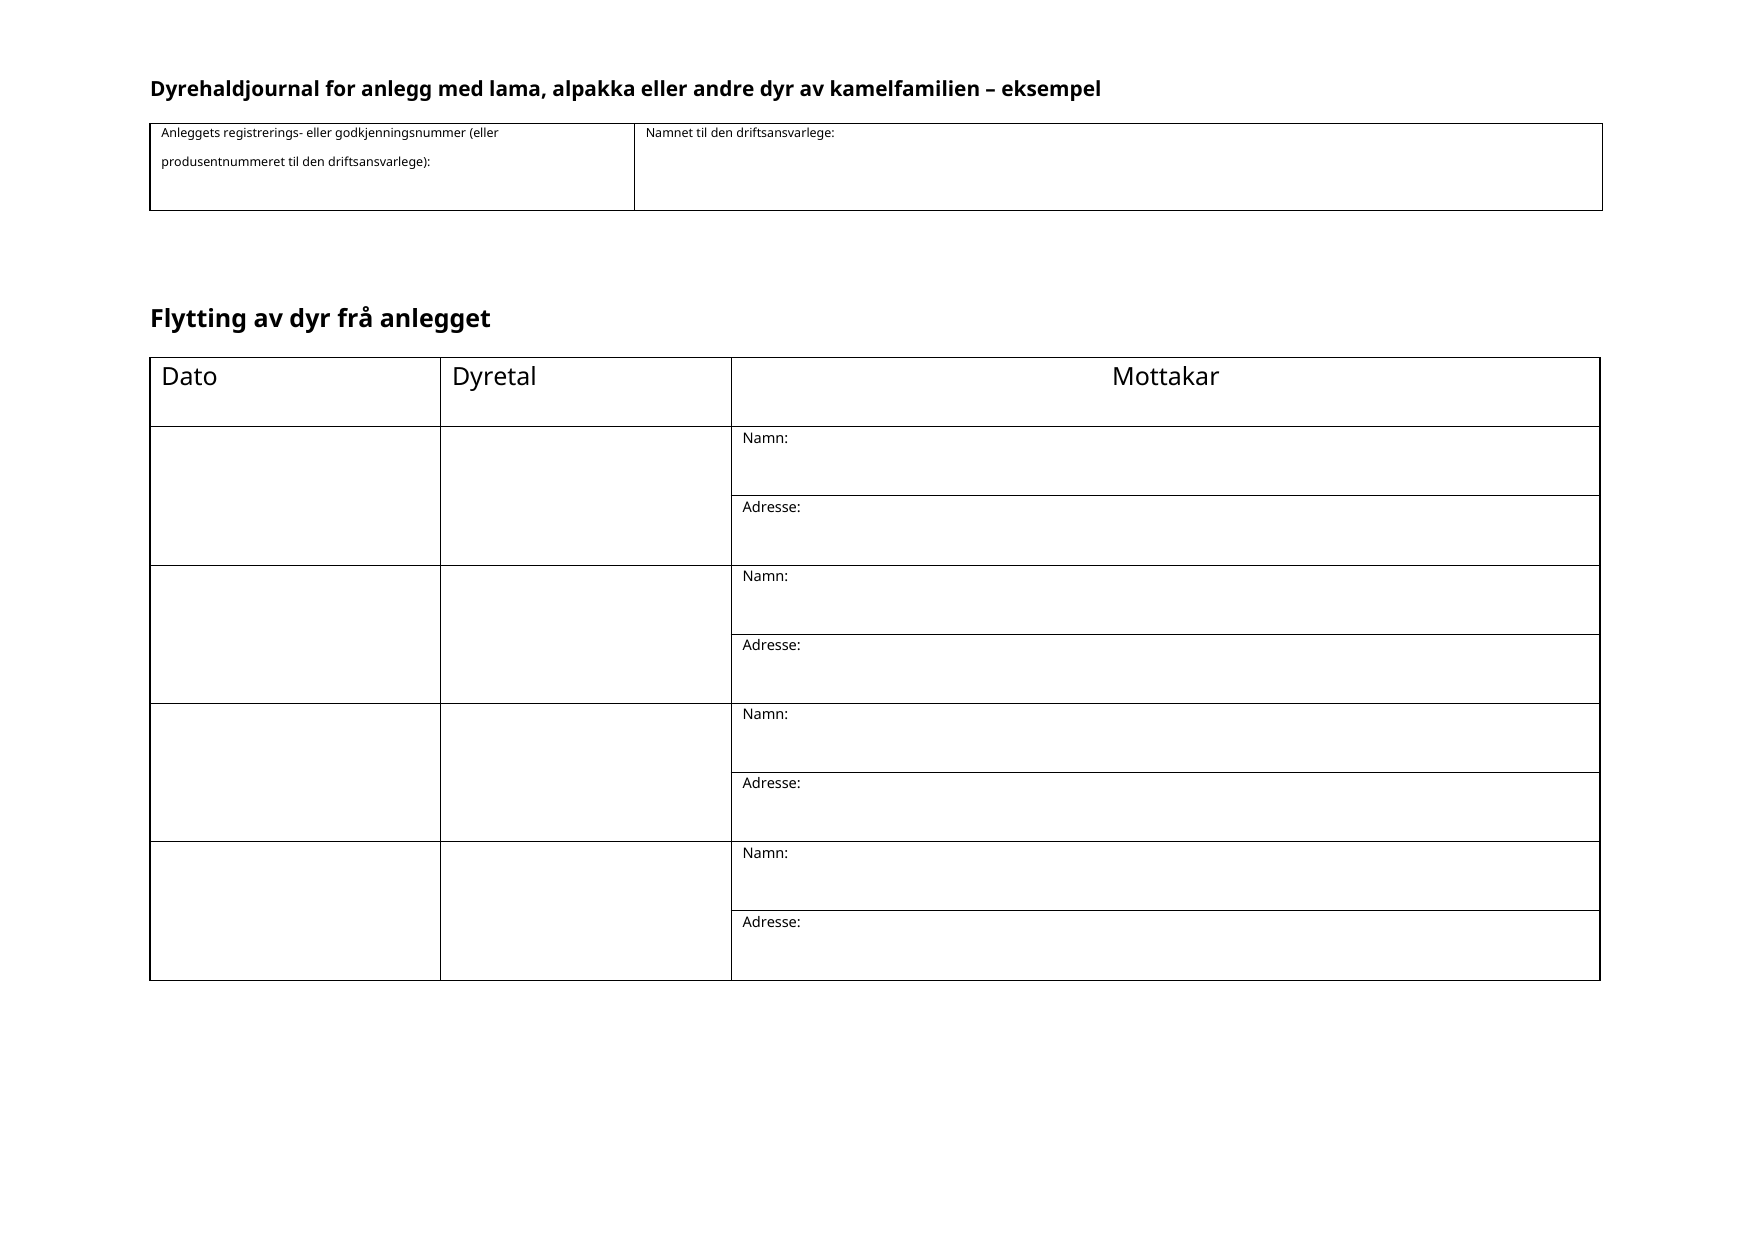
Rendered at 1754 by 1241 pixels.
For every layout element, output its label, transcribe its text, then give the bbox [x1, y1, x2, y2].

table_cell Namn: [732, 704, 1599, 772]
text Flytting av dyr frå anlegget [150, 301, 1604, 335]
table_cell [441, 842, 731, 979]
table_cell [441, 427, 731, 564]
table_cell [151, 427, 440, 564]
table_cell [441, 566, 731, 703]
table_cell Adresse: [732, 635, 1599, 703]
table_cell [441, 704, 731, 841]
table_cell Namn: [732, 427, 1599, 495]
table_cell Adresse: [732, 773, 1599, 841]
table_cell Adresse: [732, 496, 1599, 564]
table_header Dato [151, 358, 440, 426]
table_cell Namn: [732, 566, 1599, 634]
table_cell [151, 842, 440, 979]
table_header Dyretal [441, 358, 731, 426]
table_header Mottakar [732, 358, 1599, 426]
table_cell Adresse: [732, 911, 1599, 979]
table_cell [151, 704, 440, 841]
table_cell Namn: [732, 842, 1599, 910]
table_cell [151, 566, 440, 703]
